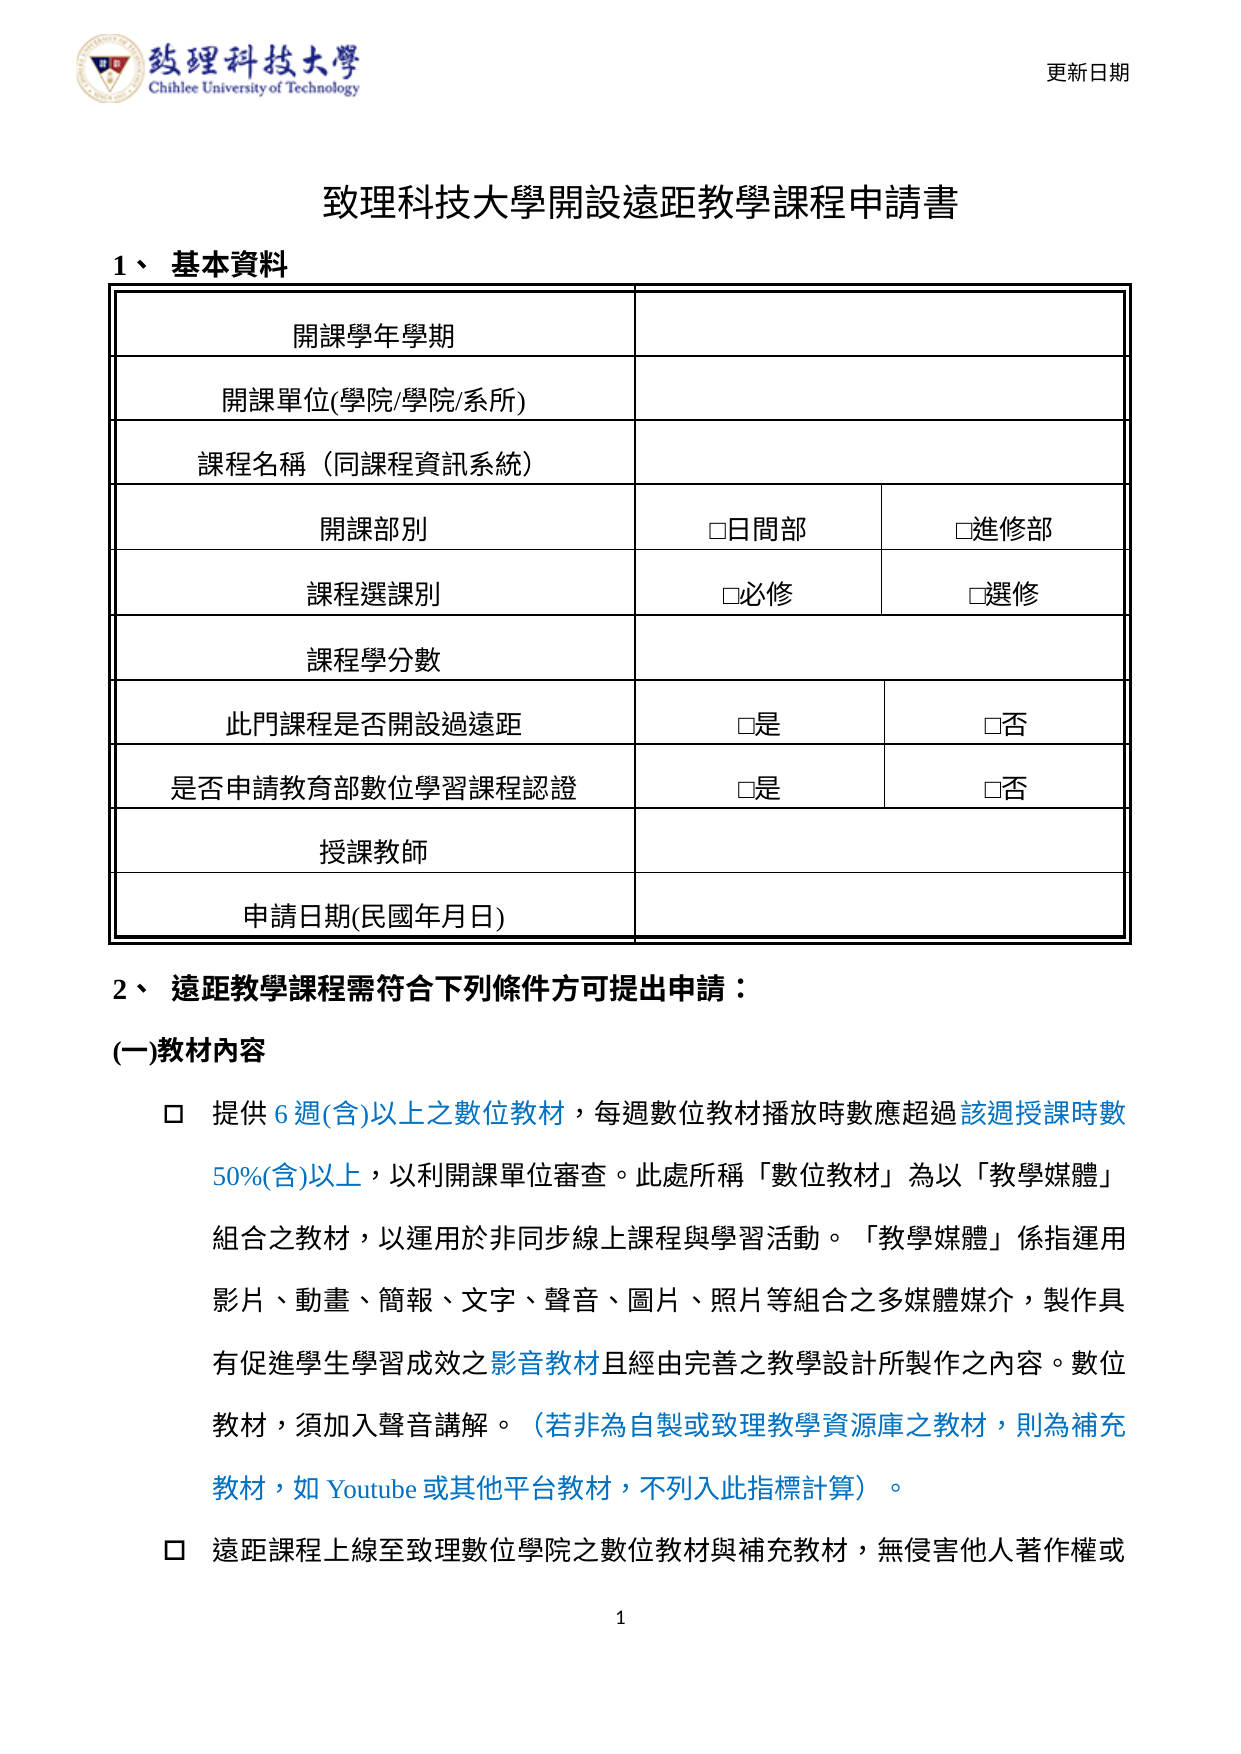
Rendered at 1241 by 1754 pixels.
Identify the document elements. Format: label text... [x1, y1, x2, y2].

table_cell □必修 [636, 550, 881, 614]
table_cell □進修部 [882, 485, 1123, 548]
table_header [636, 286, 1128, 355]
table_cell 開課單位(學院/學院/系所) [117, 357, 634, 419]
table_cell [636, 873, 1123, 935]
table_cell 課程選課別 [117, 550, 634, 614]
table_cell □選修 [882, 550, 1123, 614]
table_cell 授課教師 [117, 809, 634, 871]
table_cell 課程名稱（同課程資訊系統） [117, 421, 634, 483]
table_cell 申請日期(民國年月日) [117, 873, 634, 935]
table_header [636, 293, 1123, 355]
table_cell 開課部別 [117, 485, 634, 548]
list 提供6週(含)以上之數位教材，每週數位教材播放時數應超過該週授課時數50%(含)以上，以利開課單位審查。此處所稱「數位教材」為以「教學媒體」組合之教材，以運用於非同步線上課程與學習活動。「教學媒體」係指運用影片、動畫、簡報、文字、聲音、圖片、照片等組合之多媒體媒介，製作具有促進學生學習成效之影音教材且經由完善之教學設計所製作之內容。數位教材，須加入聲音講解。（若非為自製或致理教學資源庫之教材，則為補充教材，如Youtube或其他平台教材，不列入此指標計算）。 [162, 1070, 1128, 1507]
table_cell □否 [885, 745, 1123, 807]
table_cell [636, 809, 1123, 871]
table_cell □是 [636, 681, 884, 743]
table_cell [636, 357, 1123, 419]
text 致理科技大學開設遠距教學課程申請書 [112, 158, 1169, 221]
list 遠距課程上線至致理數位學院之數位教材與補充教材，無侵害他人著作權或 [162, 1507, 1128, 1570]
text (一)教材內容 [112, 1007, 1128, 1070]
table_cell [636, 421, 1123, 483]
table_cell □否 [885, 681, 1123, 743]
table_cell 是否申請教育部數位學習課程認證 [117, 745, 634, 807]
table_cell 課程學分數 [117, 616, 634, 679]
table_header 開課學年學期 [113, 286, 634, 355]
list 遠距教學課程需符合下列條件方可提出申請： [112, 945, 1128, 1007]
list 基本資料 [112, 221, 1128, 283]
table_cell 此門課程是否開設過遠距 [117, 681, 634, 743]
table_cell □日間部 [636, 485, 881, 548]
table_cell □是 [636, 745, 884, 807]
table_cell [636, 616, 1123, 679]
